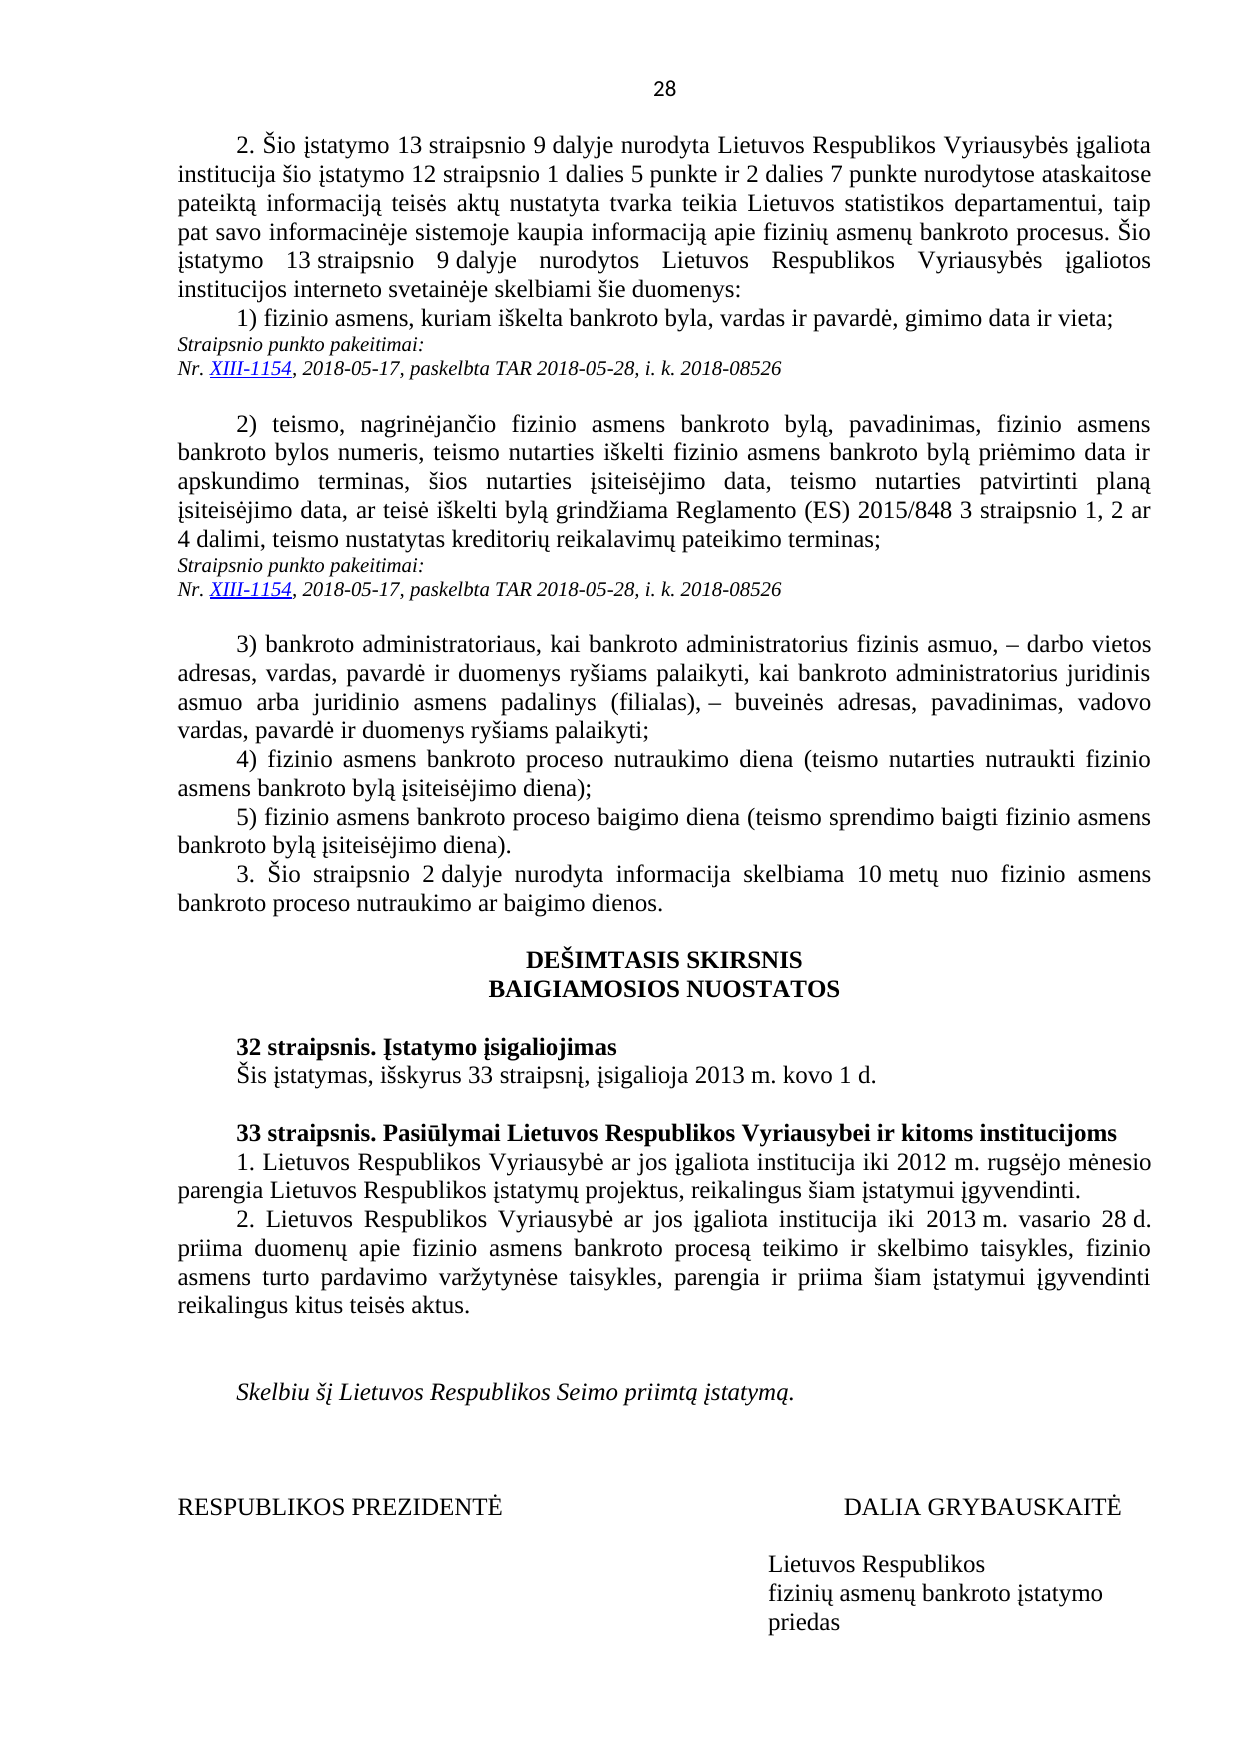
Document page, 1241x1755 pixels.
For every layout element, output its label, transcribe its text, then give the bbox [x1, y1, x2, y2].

text 3. Šio straipsnio 2 dalyje nurodyta informacija skelbiama 10 metų nuo fizinio asmens bankroto proceso nutraukimo ar baigimo dienos. [177, 859, 1152, 917]
text priedas [177, 1607, 1152, 1636]
text Straipsnio punkto pakeitimai: [177, 552, 1152, 577]
text 1) fizinio asmens, kuriam iškelta bankroto byla, vardas ir pavardė, gimimo data ir vieta; [177, 303, 1152, 332]
text Šis įstatymas, išskyrus 33 straipsnį, įsigalioja 2013 m. kovo 1 d. [177, 1061, 1152, 1089]
text Nr. XIII-1154, 2018-05-17, paskelbta TAR 2018-05-28, i. k. 2018-08526 [177, 356, 1152, 380]
text DEŠIMTASIS SKIRSNIS [177, 946, 1152, 974]
text Straipsnio punkto pakeitimai: [177, 332, 1152, 356]
text Nr. XIII-1154, 2018-05-17, paskelbta TAR 2018-05-28, i. k. 2018-08526 [177, 577, 1152, 601]
text Lietuvos Respublikos [177, 1549, 1152, 1578]
text BAIGIAMOSIOS NUOSTATOS [177, 974, 1152, 1003]
text 5) fizinio asmens bankroto proceso baigimo diena (teismo sprendimo baigti fizinio asmens bankroto bylą įsiteisėjimo diena). [177, 802, 1152, 859]
text 4) fizinio asmens bankroto proceso nutraukimo diena (teismo nutarties nutraukti fizinio asmens bankroto bylą įsiteisėjimo diena); [177, 744, 1152, 802]
text 32 straipsnis. Įstatymo įsigaliojimas [177, 1032, 1152, 1061]
text 3) bankroto administratoriaus, kai bankroto administratorius fizinis asmuo, – darbo vietos adresas, vardas, pavardė ir duomenys ryšiams palaikyti, kai bankroto administratorius juridinis asmuo arba juridinio asmens padalinys (filialas), – buveinės adresas, pavadinimas, vadovo vardas, pavardė ir duomenys ryšiams palaikyti; [177, 629, 1152, 744]
text 33 straipsnis. Pasiūlymai Lietuvos Respublikos Vyriausybei ir kitoms institucijoms [177, 1118, 1152, 1147]
text 2. Šio įstatymo 13 straipsnio 9 dalyje nurodyta Lietuvos Respublikos Vyriausybės įgaliota institucija šio įstatymo 12 straipsnio 1 dalies 5 punkte ir 2 dalies 7 punkte nurodytose ataskaitose pateiktą informaciją teisės aktų nustatyta tvarka teikia Lietuvos statistikos departamentui, taip pat savo informacinėje sistemoje kaupia informaciją apie fizinių asmenų bankroto procesus. Šio įstatymo 13 straipsnio 9 dalyje nurodytos Lietuvos Respublikos Vyriausybės įgaliotos institucijos interneto svetainėje skelbiami šie duomenys: [177, 131, 1152, 303]
text 2) teismo, nagrinėjančio fizinio asmens bankroto bylą, pavadinimas, fizinio asmens bankroto bylos numeris, teismo nutarties iškelti fizinio asmens bankroto bylą priėmimo data ir apskundimo terminas, šios nutarties įsiteisėjimo data, teismo nutarties patvirtinti planą įsiteisėjimo data, ar teisė iškelti bylą grindžiama Reglamento (ES) 2015/848 3 straipsnio 1, 2 ar 4 dalimi, teismo nustatytas kreditorių reikalavimų pateikimo terminas; [177, 409, 1152, 552]
text Skelbiu šį Lietuvos Respublikos Seimo priimtą įstatymą. [177, 1377, 1152, 1406]
text RESPUBLIKOS PREZIDENTĖ DALIA GRYBAUSKAITĖ [177, 1492, 1152, 1521]
text 1. Lietuvos Respublikos Vyriausybė ar jos įgaliota institucija iki 2012 m. rugsėjo mėnesio parengia Lietuvos Respublikos įstatymų projektus, reikalingus šiam įstatymui įgyvendinti. [177, 1147, 1152, 1204]
text fizinių asmenų bankroto įstatymo [177, 1578, 1152, 1607]
text 2. Lietuvos Respublikos Vyriausybė ar jos įgaliota institucija iki 2013 m. vasario 28 d. priima duomenų apie fizinio asmens bankroto procesą teikimo ir skelbimo taisykles, fizinio asmens turto pardavimo varžytynėse taisykles, parengia ir priima šiam įstatymui įgyvendinti reikalingus kitus teisės aktus. [177, 1204, 1152, 1319]
